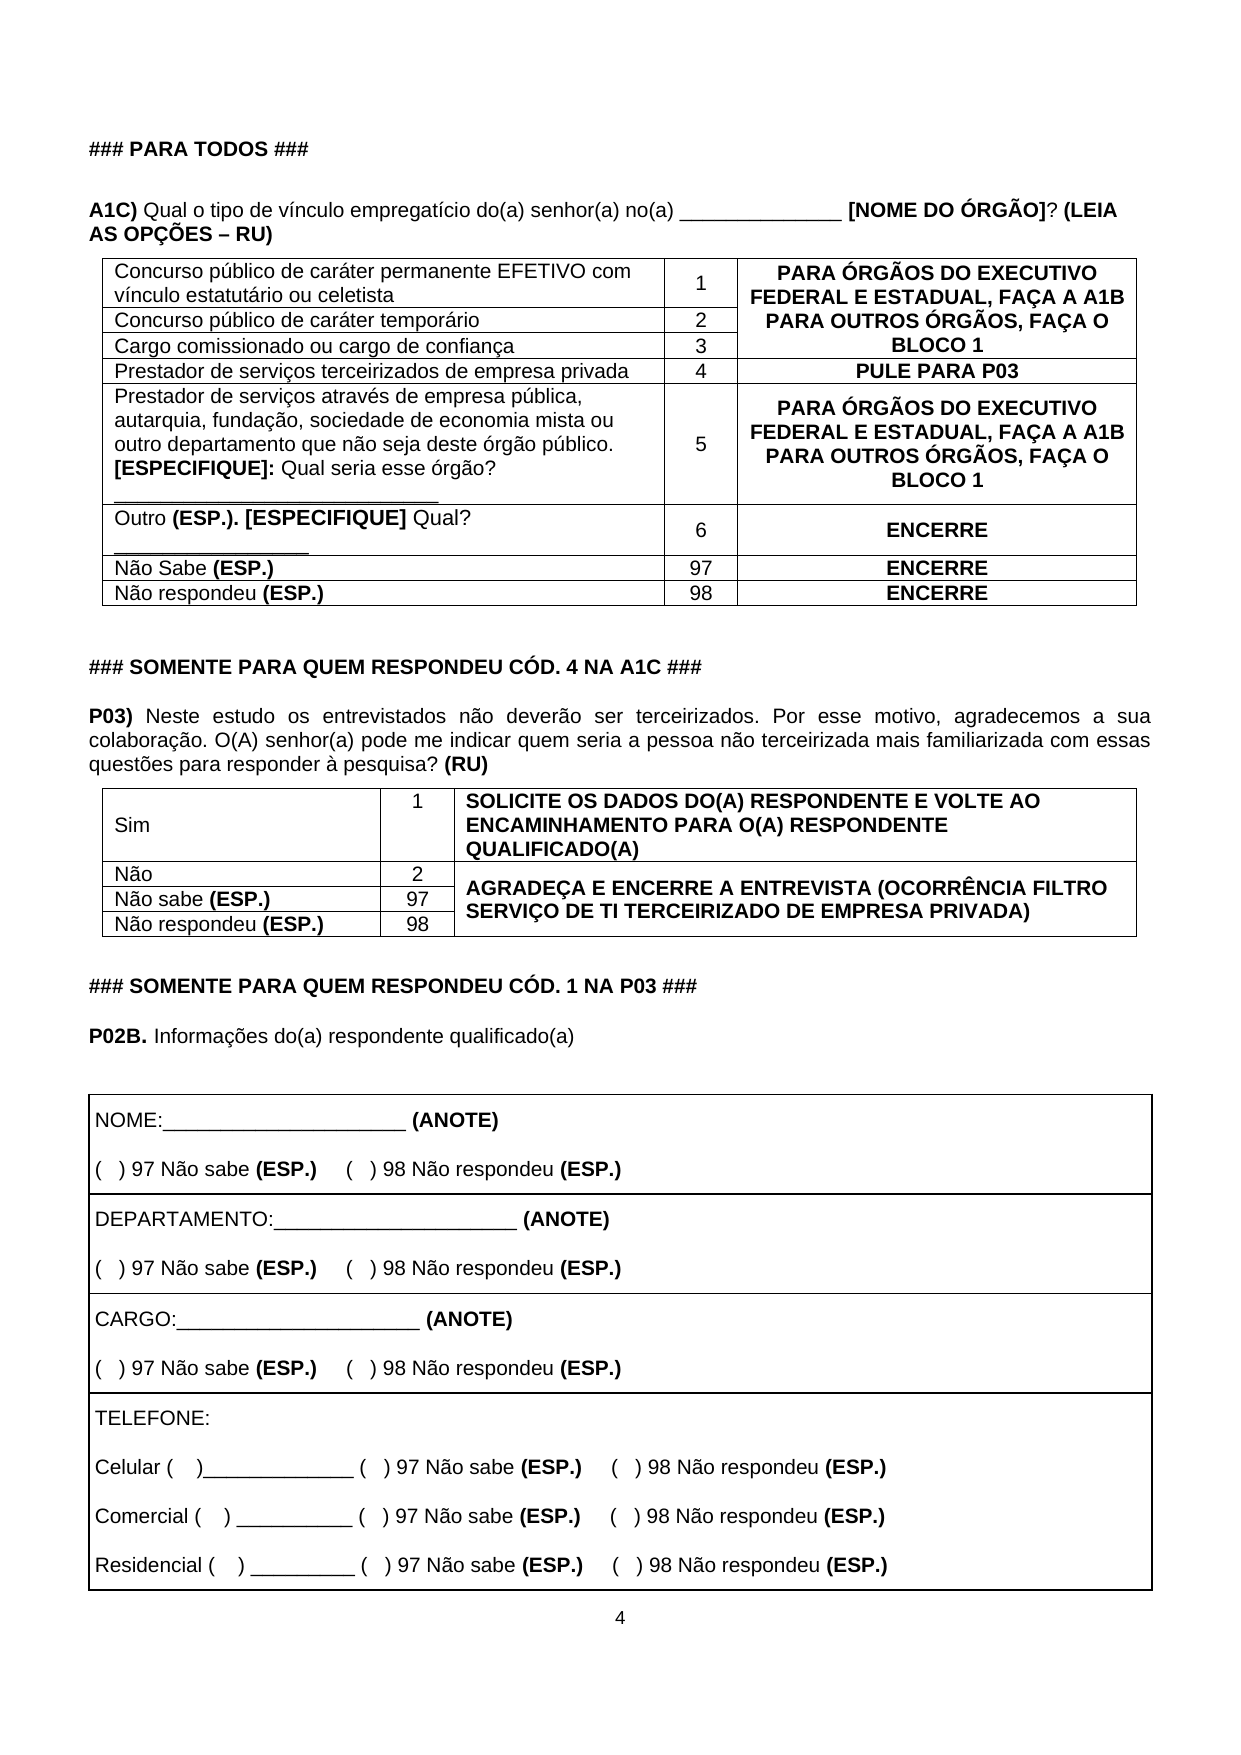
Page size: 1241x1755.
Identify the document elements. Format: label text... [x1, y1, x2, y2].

table_cell Não respondeu (ESP.) [103, 581, 664, 605]
table_cell 97 [381, 887, 454, 911]
table_cell CARGO:_____________________ (ANOTE) ( ) 97 Não sabe (ESP.) ( ) 98 Não respondeu (ESP.) [90, 1294, 1151, 1392]
table_cell Prestador de serviços terceirizados de empresa privada [103, 359, 664, 383]
table_cell Não Sabe (ESP.) [103, 556, 664, 580]
table_header SOLICITE OS DADOS DO(A) RESPONDENTE E VOLTE AO ENCAMINHAMENTO PARA O(A) RESPONDENTE QUALIFICADO(A) [455, 789, 1136, 861]
table_cell PARA ÓRGÃOS DO EXECUTIVO FEDERAL E ESTADUAL, FAÇA A A1B PARA OUTROS ÓRGÃOS, FAÇA O BLOCO 1 [738, 384, 1136, 503]
table_cell AGRADEÇA E ENCERRE A ENTREVISTA (OCORRÊNCIA FILTRO SERVIÇO DE TI TERCEIRIZADO DE EMPRESA PRIVADA) [455, 862, 1136, 936]
table_cell DEPARTAMENTO:_____________________ (ANOTE) ( ) 97 Não sabe (ESP.) ( ) 98 Não respondeu (ESP.) [90, 1195, 1151, 1292]
table_cell 2 [665, 308, 737, 332]
text ### PARA TODOS ### [89, 137, 1152, 161]
table_cell Não respondeu (ESP.) [103, 912, 380, 936]
text A1C) Qual o tipo de vínculo empregatício do(a) senhor(a) no(a) ______________ [NOME DO ÓRGÃO]? (LEIA AS OPÇÕES – RU) [89, 198, 1152, 246]
text ### SOMENTE PARA QUEM RESPONDEU CÓD. 1 NA P03 ### [89, 974, 1152, 998]
table_header NOME:_____________________ (ANOTE) ( ) 97 Não sabe (ESP.) ( ) 98 Não respondeu (ESP.) [90, 1095, 1151, 1193]
text P03) Neste estudo os entrevistados não deverão ser terceirizados. Por esse motivo, agradecemos a sua colaboração. O(A) senhor(a) pode me indicar quem seria a pessoa não terceirizada mais familiarizada com essas questões para responder à pesquisa? (RU) [89, 704, 1152, 776]
table_cell 98 [665, 581, 737, 605]
table_cell Outro (ESP.). [ESPECIFIQUE] Qual? ________________ [103, 505, 664, 555]
table_cell 5 [665, 384, 737, 503]
table_cell ENCERRE [738, 581, 1136, 605]
table_header 1 [665, 259, 737, 307]
table_cell ENCERRE [738, 505, 1136, 555]
table_cell ENCERRE [738, 556, 1136, 580]
table_header 1 [381, 789, 454, 861]
table_cell 6 [665, 505, 737, 555]
table_cell Prestador de serviços através de empresa pública, autarquia, fundação, sociedade de economia mista ou outro departamento que não seja deste órgão público. [ESPECIFIQUE]: Qual seria esse órgão? ____________________________ [103, 384, 664, 503]
table_cell 4 [665, 359, 737, 383]
table_header Concurso público de caráter permanente EFETIVO com vínculo estatutário ou celetista [103, 259, 664, 307]
table_cell PULE PARA P03 [738, 359, 1136, 383]
table_cell 3 [665, 333, 737, 358]
table_cell 97 [665, 556, 737, 580]
table_cell 98 [381, 912, 454, 936]
table_cell 2 [381, 862, 454, 886]
table_cell Não sabe (ESP.) [103, 887, 380, 911]
table_cell TELEFONE: Celular ( )_____________ ( ) 97 Não sabe (ESP.) ( ) 98 Não respondeu (ESP.) Comercial ( ) __________ ( ) 97 Não sabe (ESP.) ( ) 98 Não respondeu (ESP.) Residencial ( ) _________ ( ) 97 Não sabe (ESP.) ( ) 98 Não respondeu (ESP.) [90, 1394, 1151, 1589]
text ### SOMENTE PARA QUEM RESPONDEU CÓD. 4 NA A1C ### [89, 655, 1152, 679]
table_header PARA ÓRGÃOS DO EXECUTIVO FEDERAL E ESTADUAL, FAÇA A A1B PARA OUTROS ÓRGÃOS, FAÇA O BLOCO 1 [738, 259, 1136, 358]
text P02B. Informações do(a) respondente qualificado(a) [89, 1022, 1152, 1048]
table_cell Cargo comissionado ou cargo de confiança [103, 333, 664, 358]
table_cell Concurso público de caráter temporário [103, 308, 664, 332]
table_header Sim [103, 789, 380, 861]
table_cell Não [103, 862, 380, 886]
